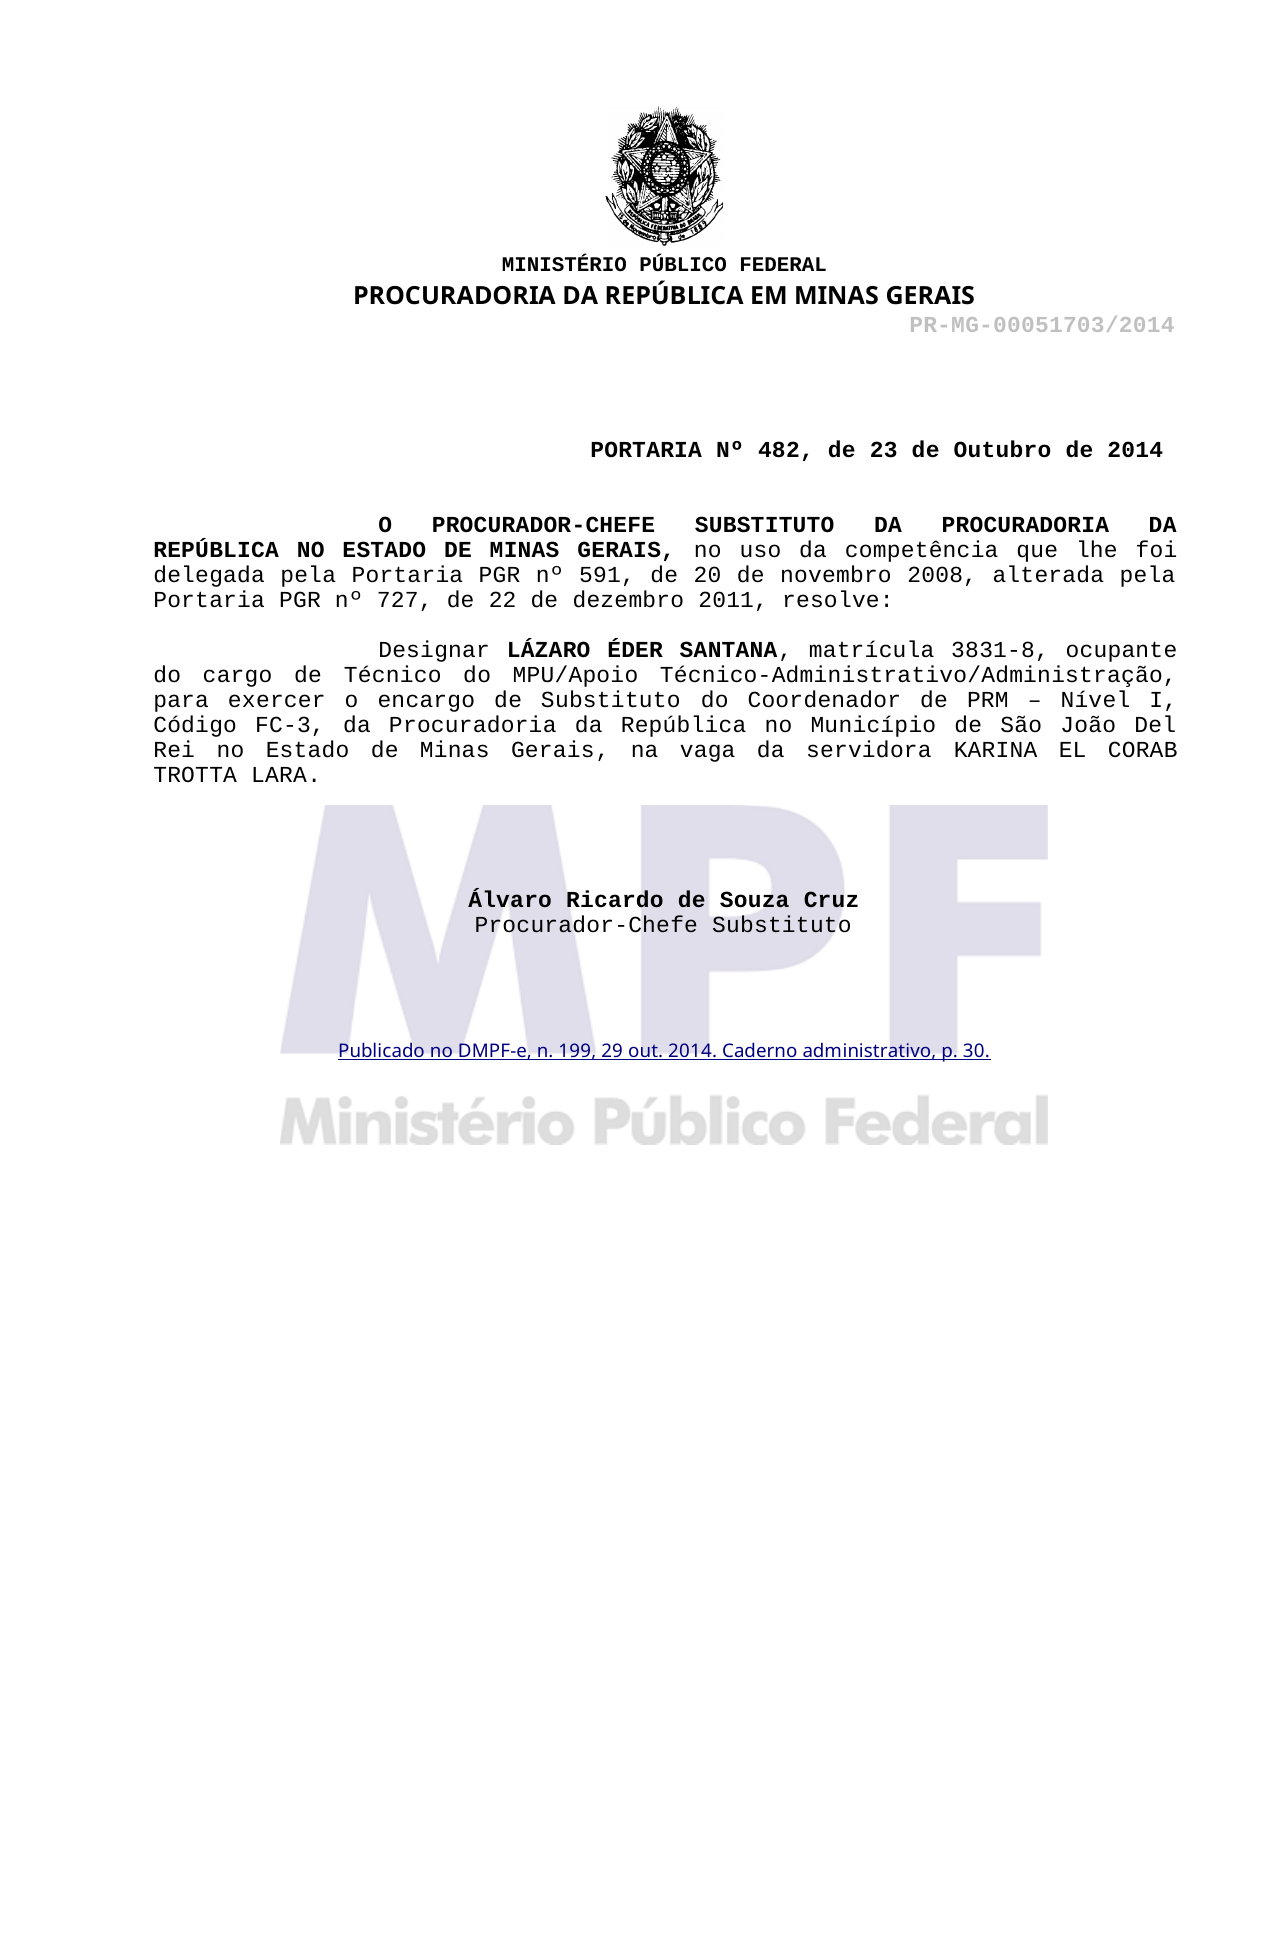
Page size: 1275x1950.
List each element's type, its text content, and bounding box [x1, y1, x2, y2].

text Designar LÁZARO ÉDER SANTANA, matrícula 3831-8, ocupante do cargo de Técnico do MPU/Apoio Técnico-Administrativo/Administração, para exercer o encargo de Substituto do Coordenador de PRM – Nível I, Código FC-3, da Procuradoria da República no Município de São João Del Rei no Estado de Minas Gerais, na vaga da servidora KARINA EL CORAB TROTTA LARA. [153, 637, 1178, 787]
picture [280, 805, 1048, 887]
text PR-MG-00051703/2014 [528, 312, 1175, 337]
picture [280, 1062, 1048, 1145]
subtitle Álvaro Ricardo de Souza Cruz [153, 887, 1175, 912]
picture [280, 937, 1048, 1037]
text Procurador-Chefe Substituto [152, 912, 1175, 937]
text Publicado no DMPF-e, n. 199, 29 out. 2014. Caderno administrativo, p. 30. [153, 1037, 1175, 1062]
text O PROCURADOR-CHEFE SUBSTITUTO DA PROCURADORIA DA REPÚBLICA NO ESTADO DE MINAS GERAIS, no uso da competência que lhe foi delegada pela Portaria PGR nº 591, de 20 de novembro 2008, alterada pela Portaria PGR nº 727, de 22 de dezembro 2011, resolve: [153, 512, 1178, 612]
text PORTARIA Nº 482, de 23 de Outubro de 2014 [528, 437, 1178, 462]
picture [605, 106, 724, 246]
